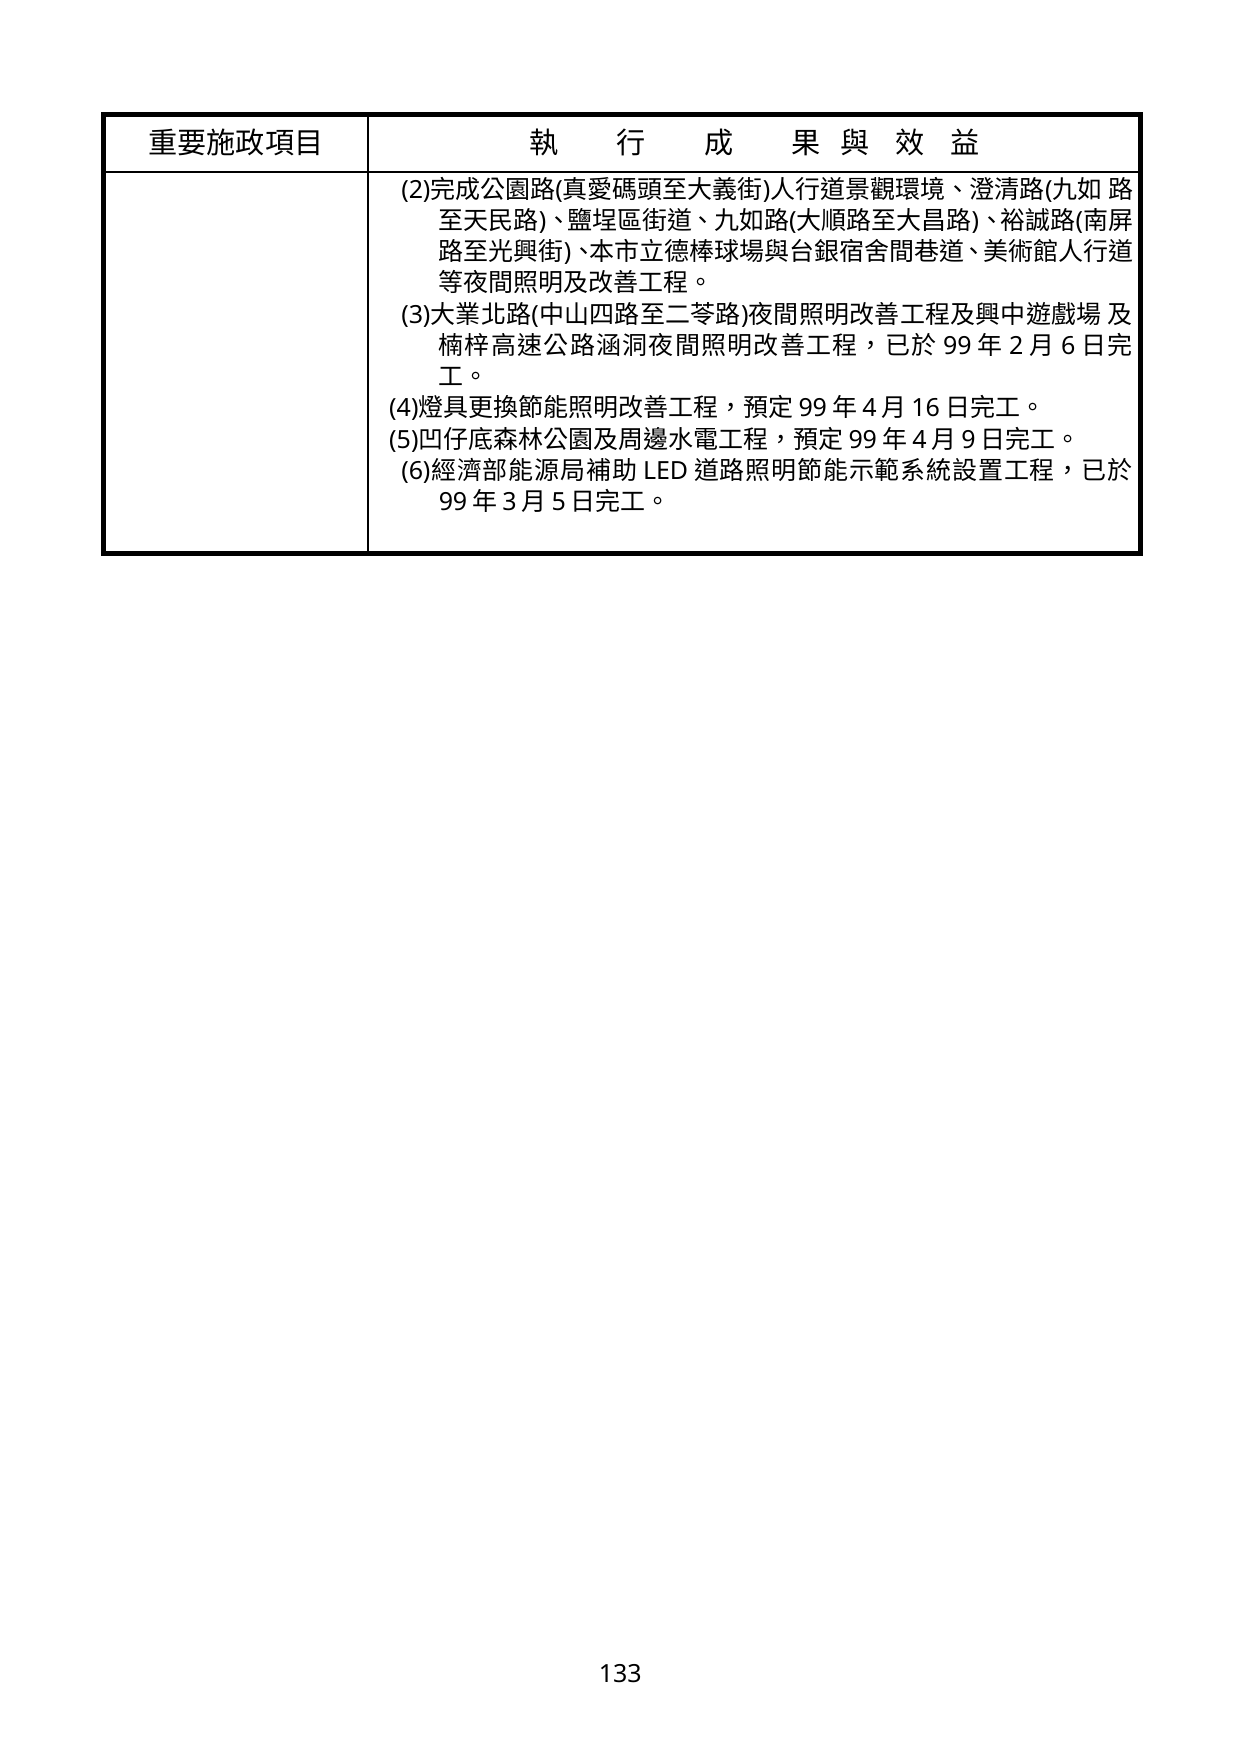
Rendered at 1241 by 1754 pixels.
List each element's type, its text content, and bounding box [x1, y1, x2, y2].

table_cell [106, 173, 367, 551]
table_header 重要施政項目 [106, 117, 367, 171]
table_header 執 行 成 果 與 效 益 [369, 117, 1138, 171]
